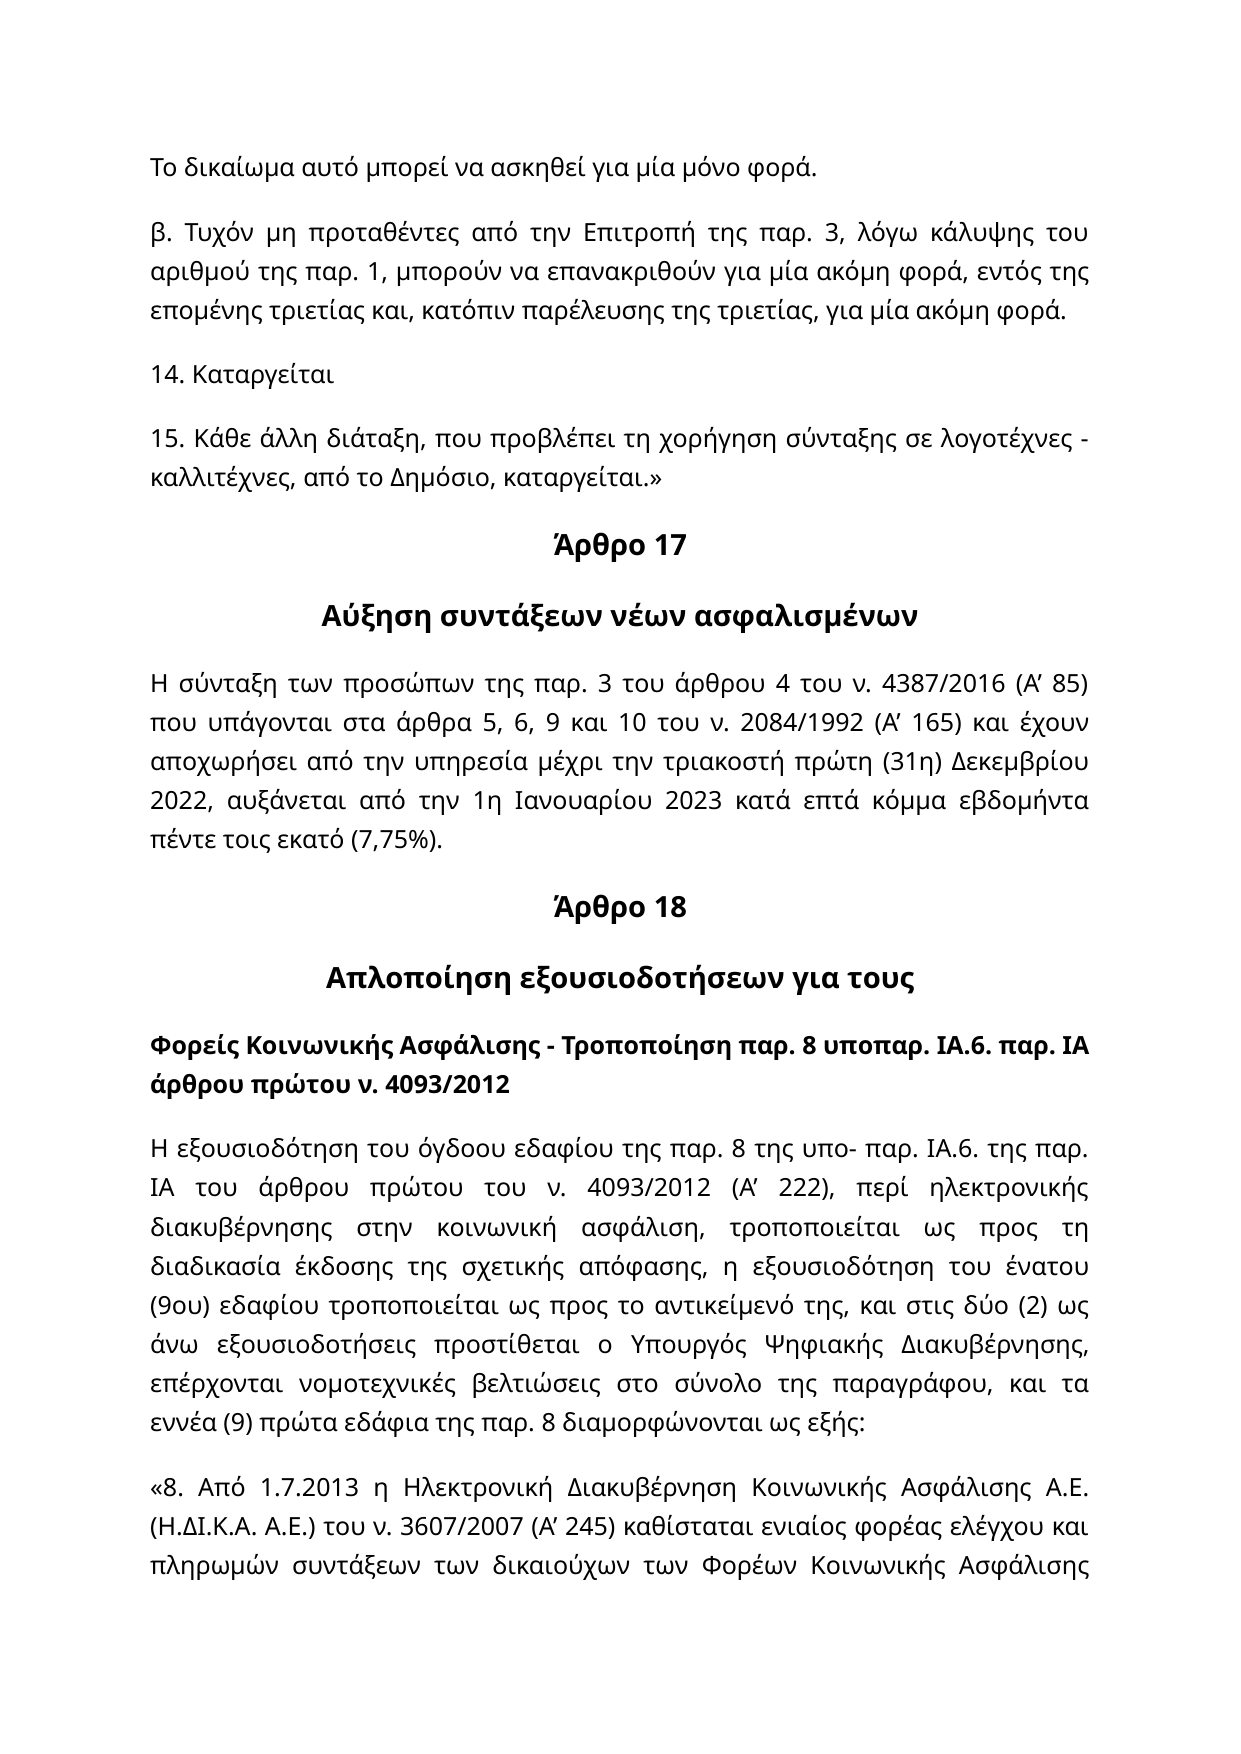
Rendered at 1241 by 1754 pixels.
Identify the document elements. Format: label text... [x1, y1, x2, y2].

text 14. Καταργείται [150, 357, 1090, 391]
text β. Τυχόν μη προταθέντες από την Επιτροπή της παρ. 3, λόγω κάλυψης του αριθμού της παρ. 1, μπορούν να επανακριθούν για μία ακόμη φορά, εντός της επομένης τριετίας και, κατόπιν παρέλευσης της τριετίας, για μία ακόμη φορά. [150, 214, 1090, 327]
text Φορείς Κοινωνικής Ασφάλισης - Τροποποίηση παρ. 8 υποπαρ. ΙΑ.6. παρ. ΙΑ άρθρου πρώτου ν. 4093/2012 [150, 1027, 1090, 1101]
subtitle Αύξηση συντάξεων νέων ασφαλισμένων [150, 595, 1090, 634]
text Το δικαίωμα αυτό μπορεί να ασκηθεί για μία μόνο φορά. [150, 150, 1090, 184]
text «8. Από 1.7.2013 η Ηλεκτρονική Διακυβέρνηση Κοινωνικής Ασφάλισης Α.Ε. (Η.ΔΙ.Κ.Α. Α.Ε.) του ν. 3607/2007 (Α’ 245) καθίσταται ενιαίος φορέας ελέγχου και πληρωμών συντάξεων των δικαιούχων των Φορέων Κοινωνικής Ασφάλισης [150, 1469, 1090, 1582]
subtitle Άρθρο 18 [150, 886, 1090, 926]
text 15. Κάθε άλλη διάταξη, που προβλέπει τη χορήγηση σύνταξης σε λογοτέχνες - καλλιτέχνες, από το Δημόσιο, καταργείται.» [150, 421, 1090, 494]
text Η εξουσιοδότηση του όγδοου εδαφίου της παρ. 8 της υπο- παρ. ΙΑ.6. της παρ. ΙΑ του άρθρου πρώτου του ν. 4093/2012 (Α’ 222), περί ηλεκτρονικής διακυβέρνησης στην κοινωνική ασφάλιση, τροποποιείται ως προς τη διαδικασία έκδοσης της σχετικής απόφασης, η εξουσιοδότηση του ένατου (9ου) εδαφίου τροποποιείται ως προς το αντικείμενό της, και στις δύο (2) ως άνω εξουσιοδοτήσεις προστίθεται ο Υπουργός Ψηφιακής Διακυβέρνησης, επέρχονται νομοτεχνικές βελτιώσεις στο σύνολο της παραγράφου, και τα εννέα (9) πρώτα εδάφια της παρ. 8 διαμορφώνονται ως εξής: [150, 1131, 1090, 1439]
subtitle Απλοποίηση εξουσιοδοτήσεων για τους [150, 957, 1090, 997]
subtitle Άρθρο 17 [150, 524, 1090, 564]
text Η σύνταξη των προσώπων της παρ. 3 του άρθρου 4 του ν. 4387/2016 (Α’ 85) που υπάγονται στα άρθρα 5, 6, 9 και 10 του ν. 2084/1992 (Α’ 165) και έχουν αποχωρήσει από την υπηρεσία μέχρι την τριακοστή πρώτη (31η) Δεκεμβρίου 2022, αυξάνεται από την 1η Ιανουαρίου 2023 κατά επτά κόμμα εβδομήντα πέντε τοις εκατό (7,75%). [150, 665, 1090, 856]
